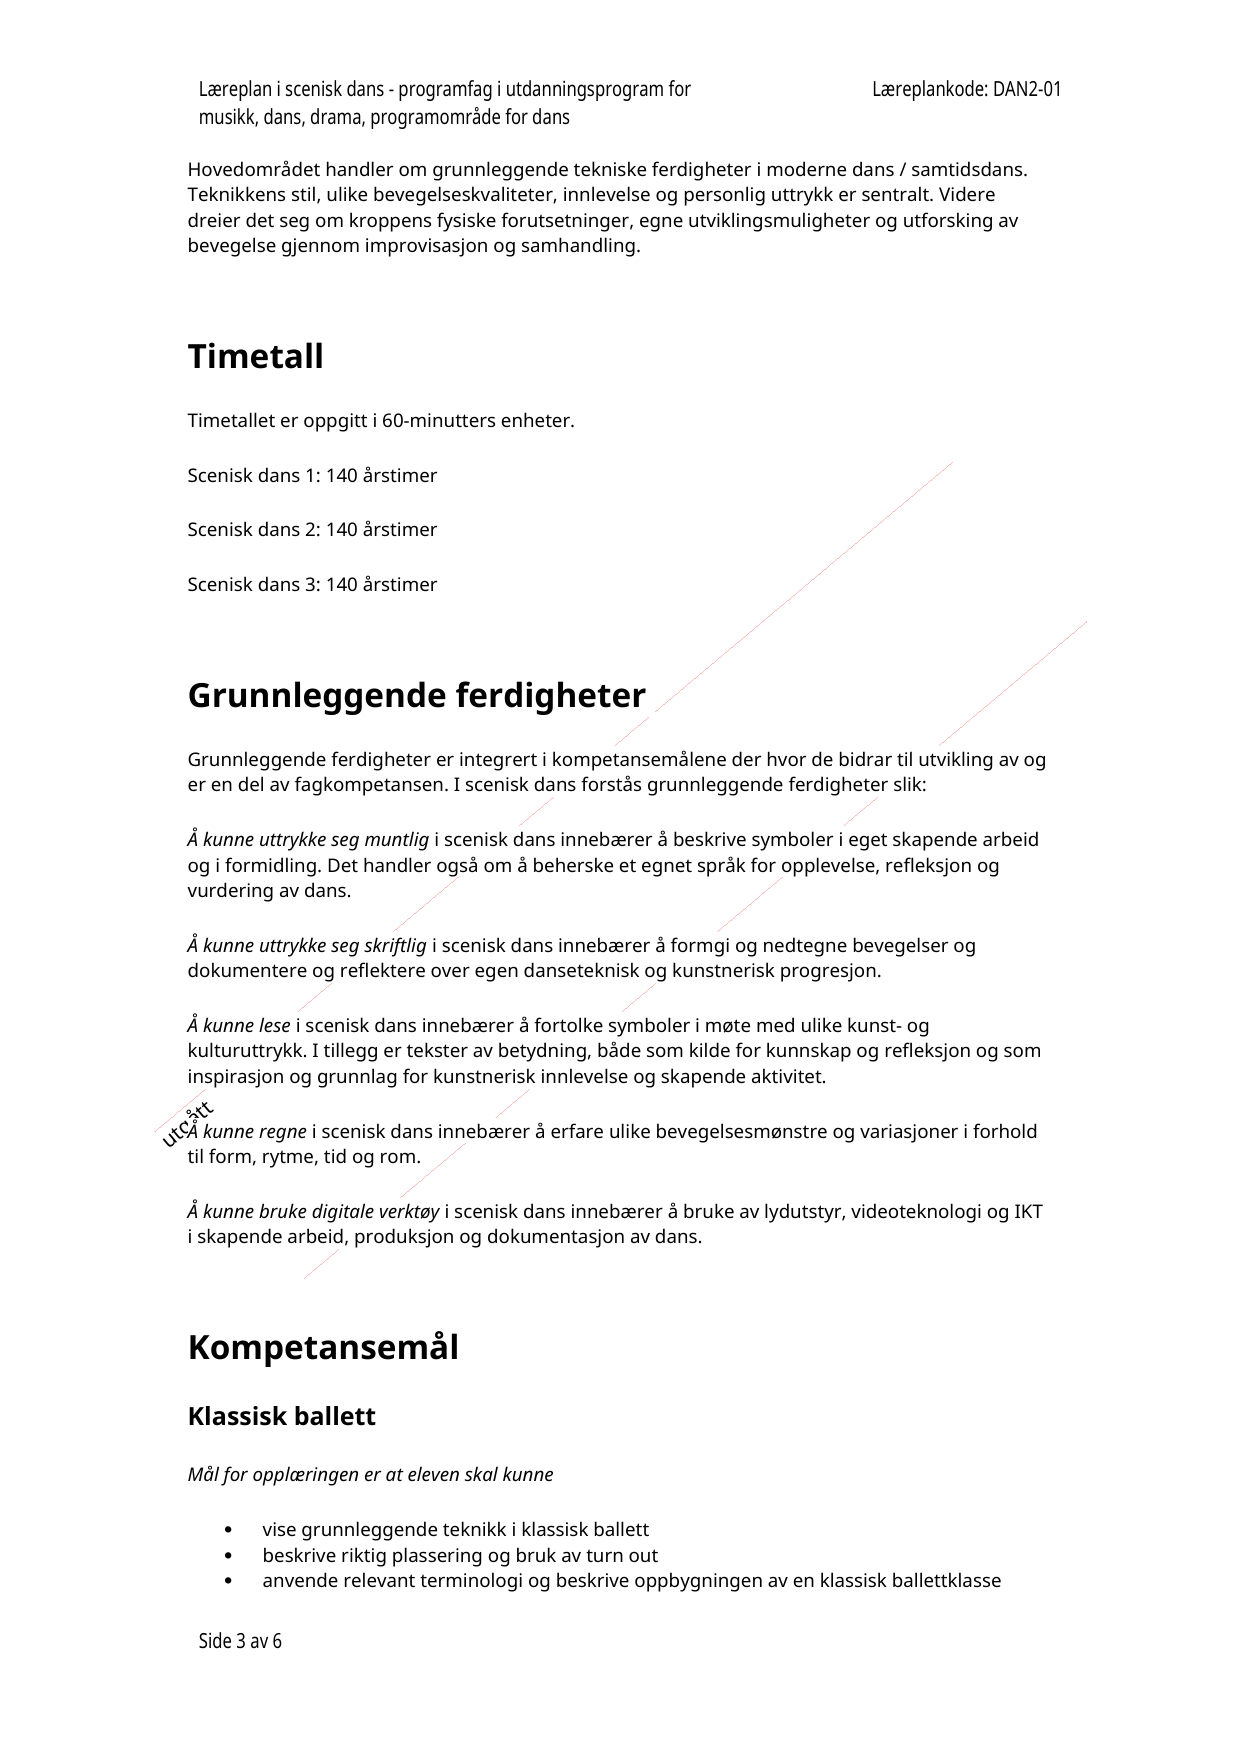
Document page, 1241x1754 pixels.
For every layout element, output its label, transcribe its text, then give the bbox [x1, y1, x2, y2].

text Å kunne lese i scenisk dans innebærer å fortolke symboler i møte med ulike kunst- og kulturuttrykk. I tillegg er tekster av betydning, både som kilde for kunnskap og refleksjon og som inspirasjon og grunnlag for kunstnerisk innlevelse og skapende aktivitet. [827, 1012, 1053, 1089]
text Hovedområdet handler om grunnleggende tekniske ferdigheter i moderne dans / samtidsdans. Teknikkens stil, ulike bevegelseskvaliteter, innlevelse og personlig uttrykk er sentralt. Videre dreier det seg om kroppens fysiske forutsetninger, egne utviklingsmuligheter og utforsking av bevegelse gjennom improvisasjon og samhandling. [641, 156, 1053, 258]
text Å kunne bruke digitale verktøy i scenisk dans innebærer å bruke av lydutstyr, videoteknologi og IKT i skapende arbeid, produksjon og dokumentasjon av dans. [703, 1198, 1053, 1249]
text Grunnleggende ferdigheter er integrert i kompetansemålene der hvor de bidrar til utvikling av og er en del av fagkompetansen. I scenisk dans forstås grunnleggende ferdigheter slik: [927, 746, 1053, 797]
text Å kunne regne i scenisk dans innebærer å erfare ulike bevegelsesmønstre og variasjoner i forhold til form, rytme, tid og rom. [436, 1118, 1053, 1169]
text Scenisk dans 1: 140 årstimer [437, 462, 951, 488]
text Mål for opplæringen er at eleven skal kunne [561, 1462, 1053, 1487]
text Å kunne regne i scenisk dans innebærer å erfare ulike bevegelsesmønstre og variasjoner i forhold til form, rytme, tid og rom. [187, 1138, 464, 1169]
list beskrive riktig plassering og bruk av turn out [225, 1542, 263, 1567]
list vise grunnleggende teknikk i klassisk ballett [654, 1516, 1053, 1542]
subtitle Klassisk ballett [187, 1398, 1053, 1432]
text Scenisk dans 2: 140 årstimer [859, 517, 1053, 542]
list vise grunnleggende teknikk i klassisk ballett [225, 1516, 263, 1542]
subtitle Grunnleggende ferdigheter [655, 626, 1053, 717]
list beskrive riktig plassering og bruk av turn out [658, 1542, 1053, 1567]
subtitle Grunnleggende ferdigheter [655, 626, 755, 710]
text Scenisk dans 2: 140 årstimer [437, 517, 885, 542]
text Å kunne uttrykke seg muntlig i scenisk dans innebærer å beskrive symboler i eget skapende arbeid og i formidling. Det handler også om å beherske et egnet språk for opplevelse, refleksjon og vurdering av dans. [753, 826, 1053, 903]
text Å kunne uttrykke seg muntlig i scenisk dans innebærer å beskrive symboler i eget skapende arbeid og i formidling. Det handler også om å beherske et egnet språk for opplevelse, refleksjon og vurdering av dans. [429, 877, 781, 903]
text Scenisk dans 3: 140 årstimer [437, 571, 821, 597]
subtitle Timetall [187, 287, 1053, 378]
text Scenisk dans 3: 140 årstimer [793, 571, 1053, 597]
list anvende relevant terminologi og beskrive oppbygningen av en klassisk ballettklasse [225, 1567, 1053, 1593]
subtitle Grunnleggende ferdigheter [975, 651, 1053, 717]
text Scenisk dans 1: 140 årstimer [923, 462, 1053, 488]
text Timetallet er oppgitt i 60-minutters enheter. [187, 407, 1053, 433]
text Å kunne uttrykke seg muntlig i scenisk dans innebærer å beskrive symboler i eget skapende arbeid og i formidling. Det handler også om å beherske et egnet språk for opplevelse, refleksjon og vurdering av dans. [187, 846, 456, 903]
text Å kunne uttrykke seg skriftlig i scenisk dans innebærer å formgi og nedtegne bevegelser og dokumentere og reflektere over egen danseteknisk og kunstnerisk progresjon. [882, 932, 1053, 983]
subtitle Kompetansemål [305, 1278, 1053, 1369]
